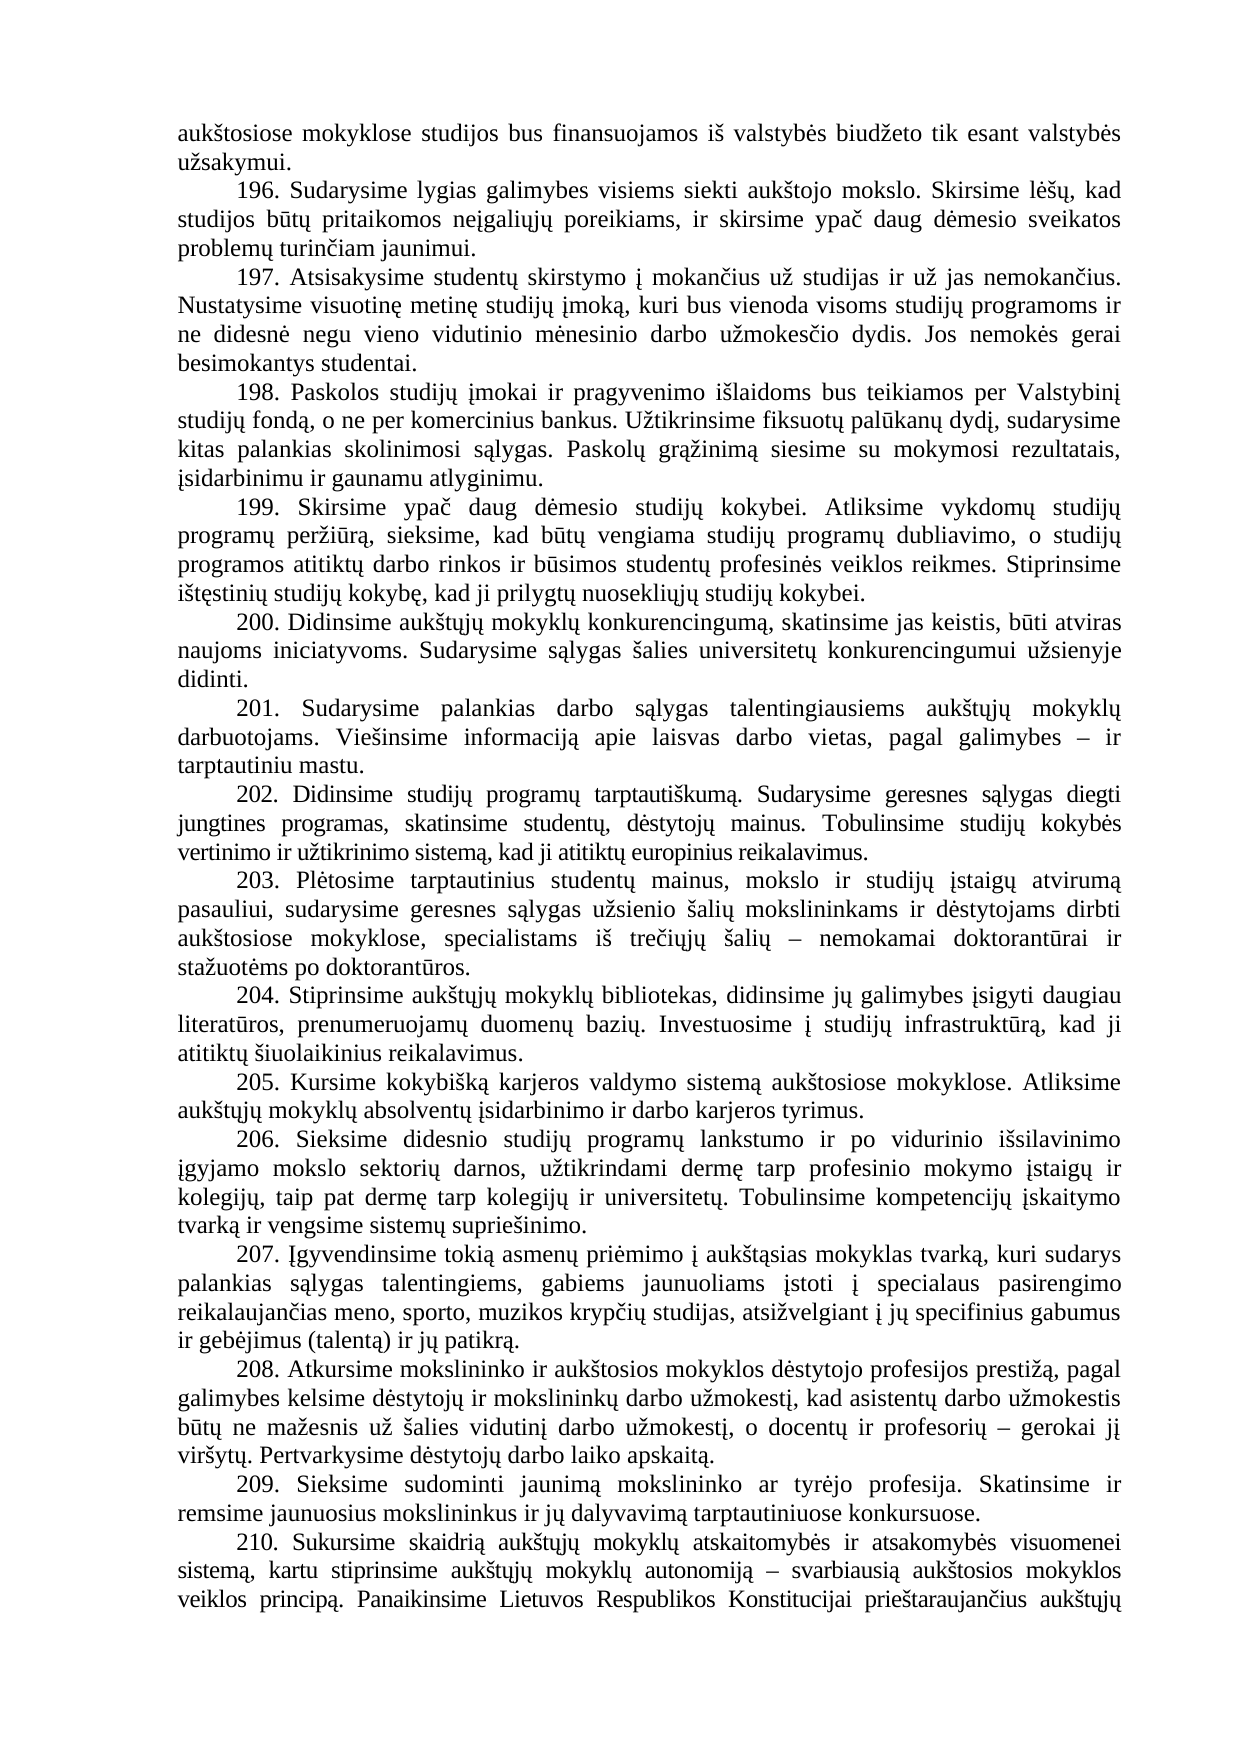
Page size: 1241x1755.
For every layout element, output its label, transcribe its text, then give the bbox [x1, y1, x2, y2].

text 198. Paskolos studijų įmokai ir pragyvenimo išlaidoms bus teikiamos per Valstybinį studijų fondą, o ne per komercinius bankus. Užtikrinsime fiksuotų palūkanų dydį, sudarysime kitas palankias skolinimosi sąlygas. Paskolų grąžinimą siesime su mokymosi rezultatais, įsidarbinimu ir gaunamu atlyginimu. [177, 377, 1122, 492]
text 206. Sieksime didesnio studijų programų lankstumo ir po vidurinio išsilavinimo įgyjamo mokslo sektorių darnos, užtikrindami dermę tarp profesinio mokymo įstaigų ir kolegijų, taip pat dermę tarp kolegijų ir universitetų. Tobulinsime kompetencijų įskaitymo tvarką ir vengsime sistemų supriešinimo. [177, 1124, 1122, 1239]
text 209. Sieksime sudominti jaunimą mokslininko ar tyrėjo profesija. Skatinsime ir remsime jaunuosius mokslininkus ir jų dalyvavimą tarptautiniuose konkursuose. [177, 1469, 1122, 1527]
text 205. Kursime kokybišką karjeros valdymo sistemą aukštosiose mokyklose. Atliksime aukštųjų mokyklų absolventų įsidarbinimo ir darbo karjeros tyrimus. [177, 1067, 1122, 1124]
text 207. Įgyvendinsime tokią asmenų priėmimo į aukštąsias mokyklas tvarką, kuri sudarys palankias sąlygas talentingiems, gabiems jaunuoliams įstoti į specialaus pasirengimo reikalaujančias meno, sporto, muzikos krypčių studijas, atsižvelgiant į jų specifinius gabumus ir gebėjimus (talentą) ir jų patikrą. [177, 1239, 1122, 1354]
text 201. Sudarysime palankias darbo sąlygas talentingiausiems aukštųjų mokyklų darbuotojams. Viešinsime informaciją apie laisvas darbo vietas, pagal galimybes – ir tarptautiniu mastu. [177, 693, 1122, 779]
text 204. Stiprinsime aukštųjų mokyklų bibliotekas, didinsime jų galimybes įsigyti daugiau literatūros, prenumeruojamų duomenų bazių. Investuosime į studijų infrastruktūrą, kad ji atitiktų šiuolaikinius reikalavimus. [177, 981, 1122, 1067]
text 196. Sudarysime lygias galimybes visiems siekti aukštojo mokslo. Skirsime lėšų, kad studijos būtų pritaikomos neįgaliųjų poreikiams, ir skirsime ypač daug dėmesio sveikatos problemų turinčiam jaunimui. [177, 176, 1122, 262]
text 199. Skirsime ypač daug dėmesio studijų kokybei. Atliksime vykdomų studijų programų peržiūrą, sieksime, kad būtų vengiama studijų programų dubliavimo, o studijų programos atitiktų darbo rinkos ir būsimos studentų profesinės veiklos reikmes. Stiprinsime ištęstinių studijų kokybę, kad ji prilygtų nuosekliųjų studijų kokybei. [177, 492, 1122, 607]
text 203. Plėtosime tarptautinius studentų mainus, mokslo ir studijų įstaigų atvirumą pasauliui, sudarysime geresnes sąlygas užsienio šalių mokslininkams ir dėstytojams dirbti aukštosiose mokyklose, specialistams iš trečiųjų šalių – nemokamai doktorantūrai ir stažuotėms po doktorantūros. [177, 866, 1122, 981]
text 200. Didinsime aukštųjų mokyklų konkurencingumą, skatinsime jas keistis, būti atviras naujoms iniciatyvoms. Sudarysime sąlygas šalies universitetų konkurencingumui užsienyje didinti. [177, 607, 1122, 693]
text 197. Atsisakysime studentų skirstymo į mokančius už studijas ir už jas nemokančius. Nustatysime visuotinę metinę studijų įmoką, kuri bus vienoda visoms studijų programoms ir ne didesnė negu vieno vidutinio mėnesinio darbo užmokesčio dydis. Jos nemokės gerai besimokantys studentai. [177, 262, 1122, 377]
text 208. Atkursime mokslininko ir aukštosios mokyklos dėstytojo profesijos prestižą, pagal galimybes kelsime dėstytojų ir mokslininkų darbo užmokestį, kad asistentų darbo užmokestis būtų ne mažesnis už šalies vidutinį darbo užmokestį, o docentų ir profesorių – gerokai jį viršytų. Pertvarkysime dėstytojų darbo laiko apskaitą. [177, 1354, 1122, 1469]
text 210. Sukursime skaidrią aukštųjų mokyklų atskaitomybės ir atsakomybės visuomenei sistemą, kartu stiprinsime aukštųjų mokyklų autonomiją – svarbiausią aukštosios mokyklos veiklos principą. Panaikinsime Lietuvos Respublikos Konstitucijai prieštaraujančius aukštųjų [177, 1527, 1122, 1613]
text 202. Didinsime studijų programų tarptautiškumą. Sudarysime geresnes sąlygas diegti jungtines programas, skatinsime studentų, dėstytojų mainus. Tobulinsime studijų kokybės vertinimo ir užtikrinimo sistemą, kad ji atitiktų europinius reikalavimus. [177, 779, 1122, 866]
text aukštosiose mokyklose studijos bus finansuojamos iš valstybės biudžeto tik esant valstybės užsakymui. [177, 118, 1122, 176]
